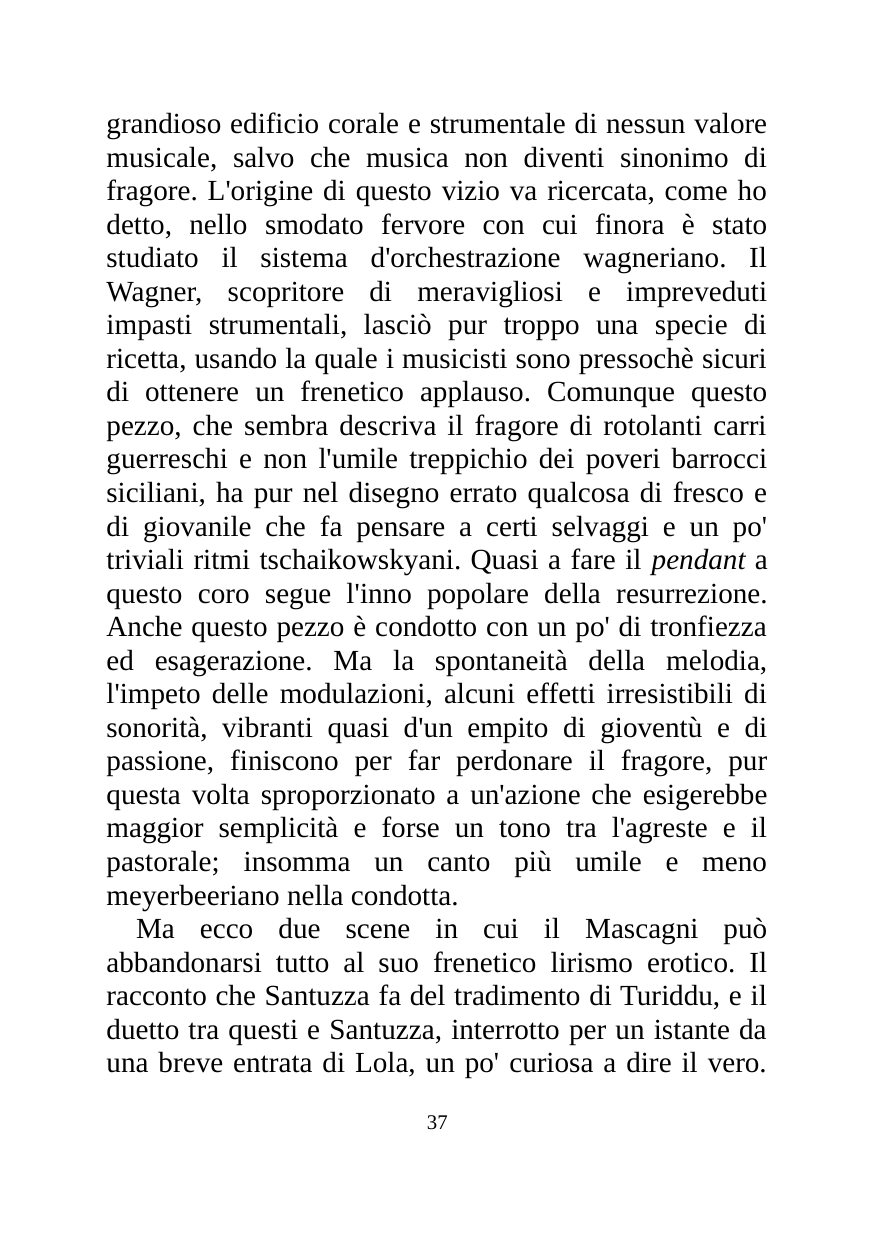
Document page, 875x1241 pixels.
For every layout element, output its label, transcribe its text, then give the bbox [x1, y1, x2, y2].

text Ma ecco due scene in cui il Mascagni può abbandonarsi tutto al suo frenetico lirismo erotico. Il racconto che Santuzza fa del tradimento di Turiddu, e il duetto tra questi e Santuzza, interrotto per un istante da una breve entrata di Lola, un po' curiosa a dire il vero. [106, 911, 768, 1079]
text grandioso edificio corale e strumentale di nessun valore musicale, salvo che musica non diventi sinonimo di fragore. L'origine di questo vizio va ricercata, come ho detto, nello smodato fervore con cui finora è stato studiato il sistema d'orchestrazione wagneriano. Il Wagner, scopritore di meravigliosi e impreveduti impasti strumentali, lasciò pur troppo una specie di ricetta, usando la quale i musicisti sono pressochè sicuri di ottenere un frenetico applauso. Comunque questo pezzo, che sembra descriva il fragore di rotolanti carri guerreschi e non l'umile treppichio dei poveri barrocci siciliani, ha pur nel disegno errato qualcosa di fresco e di giovanile che fa pensare a certi selvaggi e un po' triviali ritmi tschaikowskyani. Quasi a fare il pendant a questo coro segue l'inno popolare della resurrezione. Anche questo pezzo è condotto con un po' di tronfiezza ed esagerazione. Ma la spontaneità della melodia, l'impeto delle modulazioni, alcuni effetti irresistibili di sonorità, vibranti quasi d'un empito di gioventù e di passione, finiscono per far perdonare il fragore, pur questa volta sproporzionato a un'azione che esigerebbe maggior semplicità e forse un tono tra l'agreste e il pastorale; insomma un canto più umile e meno meyerbeeriano nella condotta. [106, 106, 768, 911]
